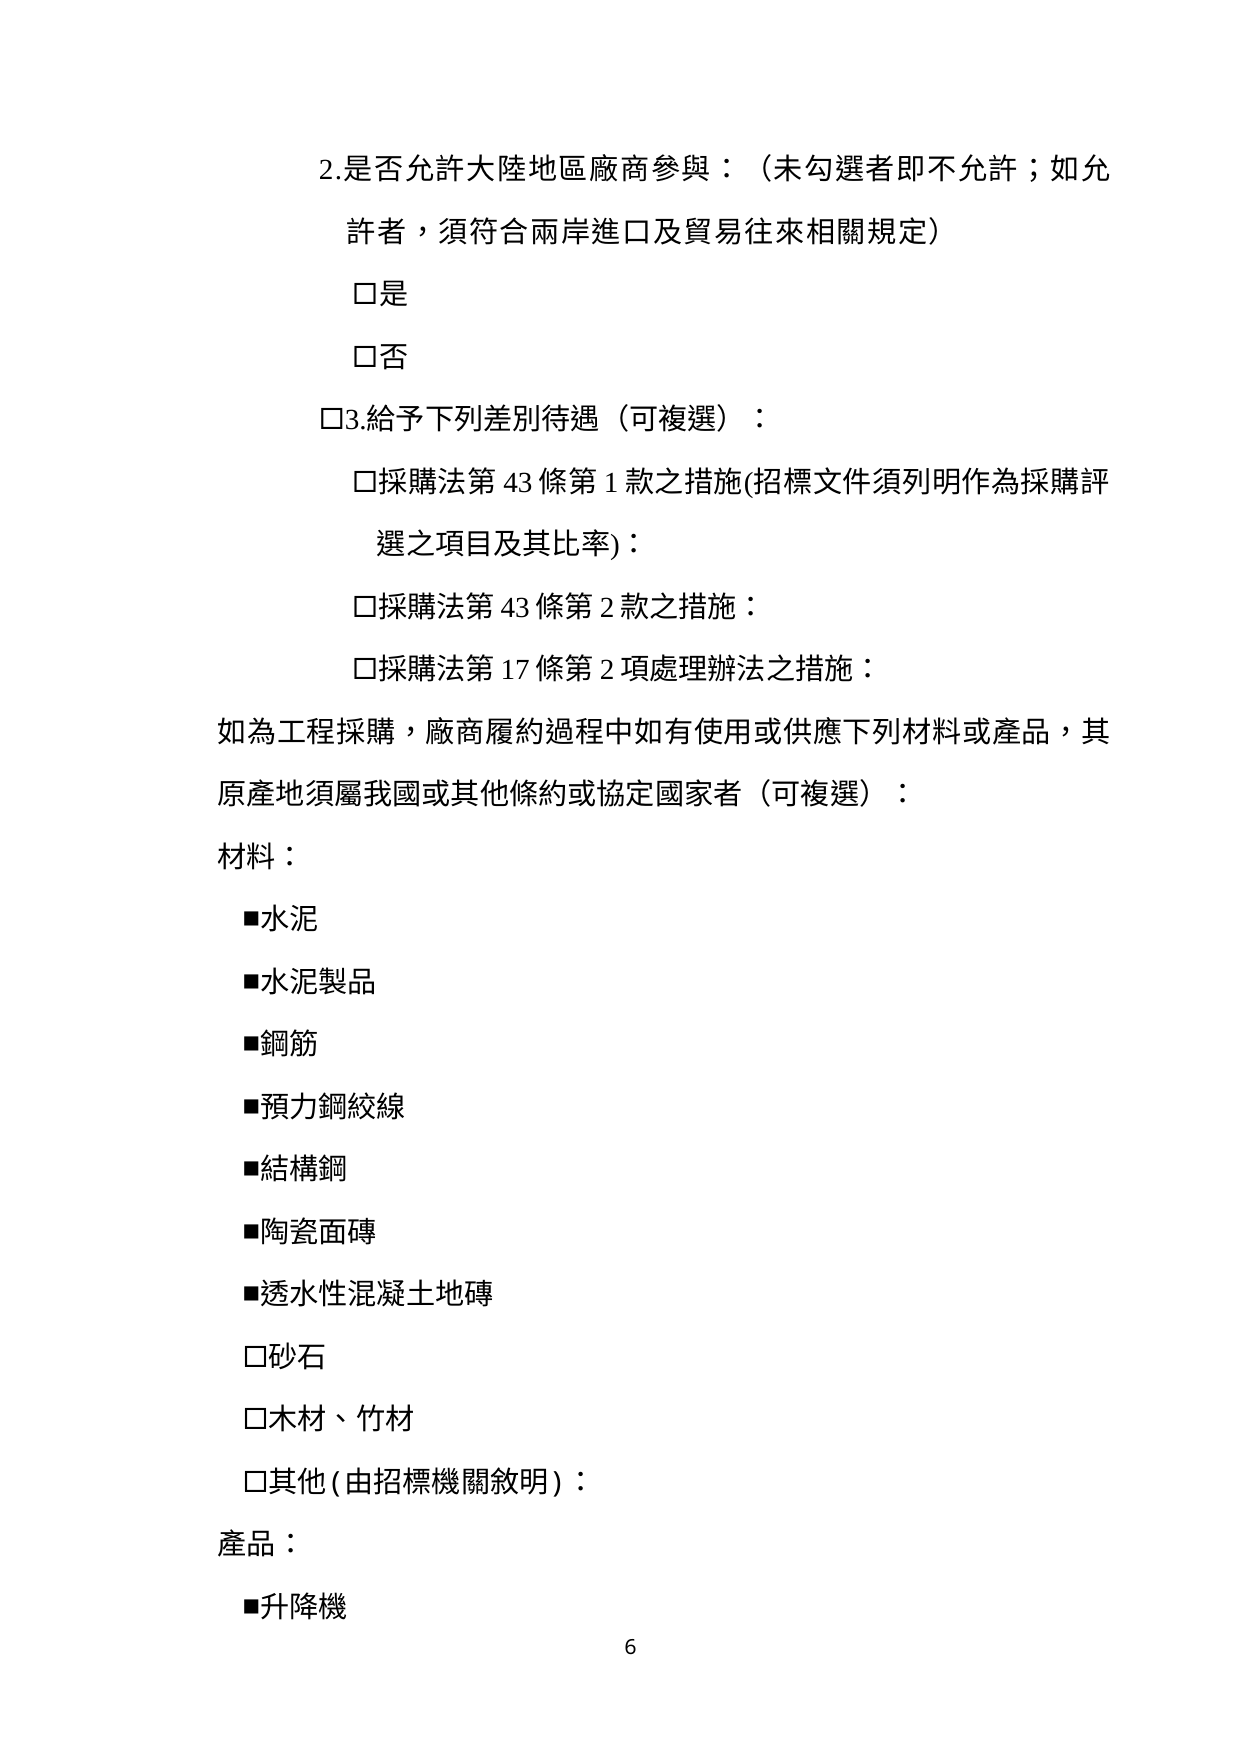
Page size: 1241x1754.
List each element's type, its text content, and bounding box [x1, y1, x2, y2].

text ■水泥製品 [242, 938, 1110, 1000]
text ■預力鋼絞線 [242, 1063, 1110, 1125]
text ■結構鋼 [242, 1125, 1110, 1188]
text 3.給予下列差別待遇（可複選）： [319, 375, 1110, 438]
text 材料： [217, 813, 1110, 875]
text 砂石 [242, 1313, 1110, 1375]
text 產品： [217, 1500, 1110, 1563]
text 採購法第43條第1款之措施(招標文件須列明作為採購評選之項目及其比率)： [352, 438, 1110, 563]
text ■陶瓷面磚 [242, 1188, 1110, 1250]
text 其他(由招標機關敘明)： [242, 1438, 1110, 1500]
text ■鋼筋 [242, 1000, 1110, 1063]
text 採購法第17條第2項處理辦法之措施： [352, 625, 1110, 688]
text ■水泥 [242, 875, 1110, 938]
text 2.是否允許大陸地區廠商參與：（未勾選者即不允許；如允許者，須符合兩岸進口及貿易往來相關規定） [319, 125, 1110, 250]
text ■透水性混凝土地磚 [242, 1250, 1110, 1313]
text ■升降機 [242, 1563, 1110, 1625]
text 如為工程採購，廠商履約過程中如有使用或供應下列材料或產品，其原產地須屬我國或其他條約或協定國家者（可複選）： [217, 688, 1110, 813]
text 採購法第43條第2款之措施： [352, 563, 1110, 625]
text 木材、竹材 [242, 1375, 1110, 1438]
text 否 [352, 313, 1110, 375]
text 是 [352, 250, 1110, 313]
